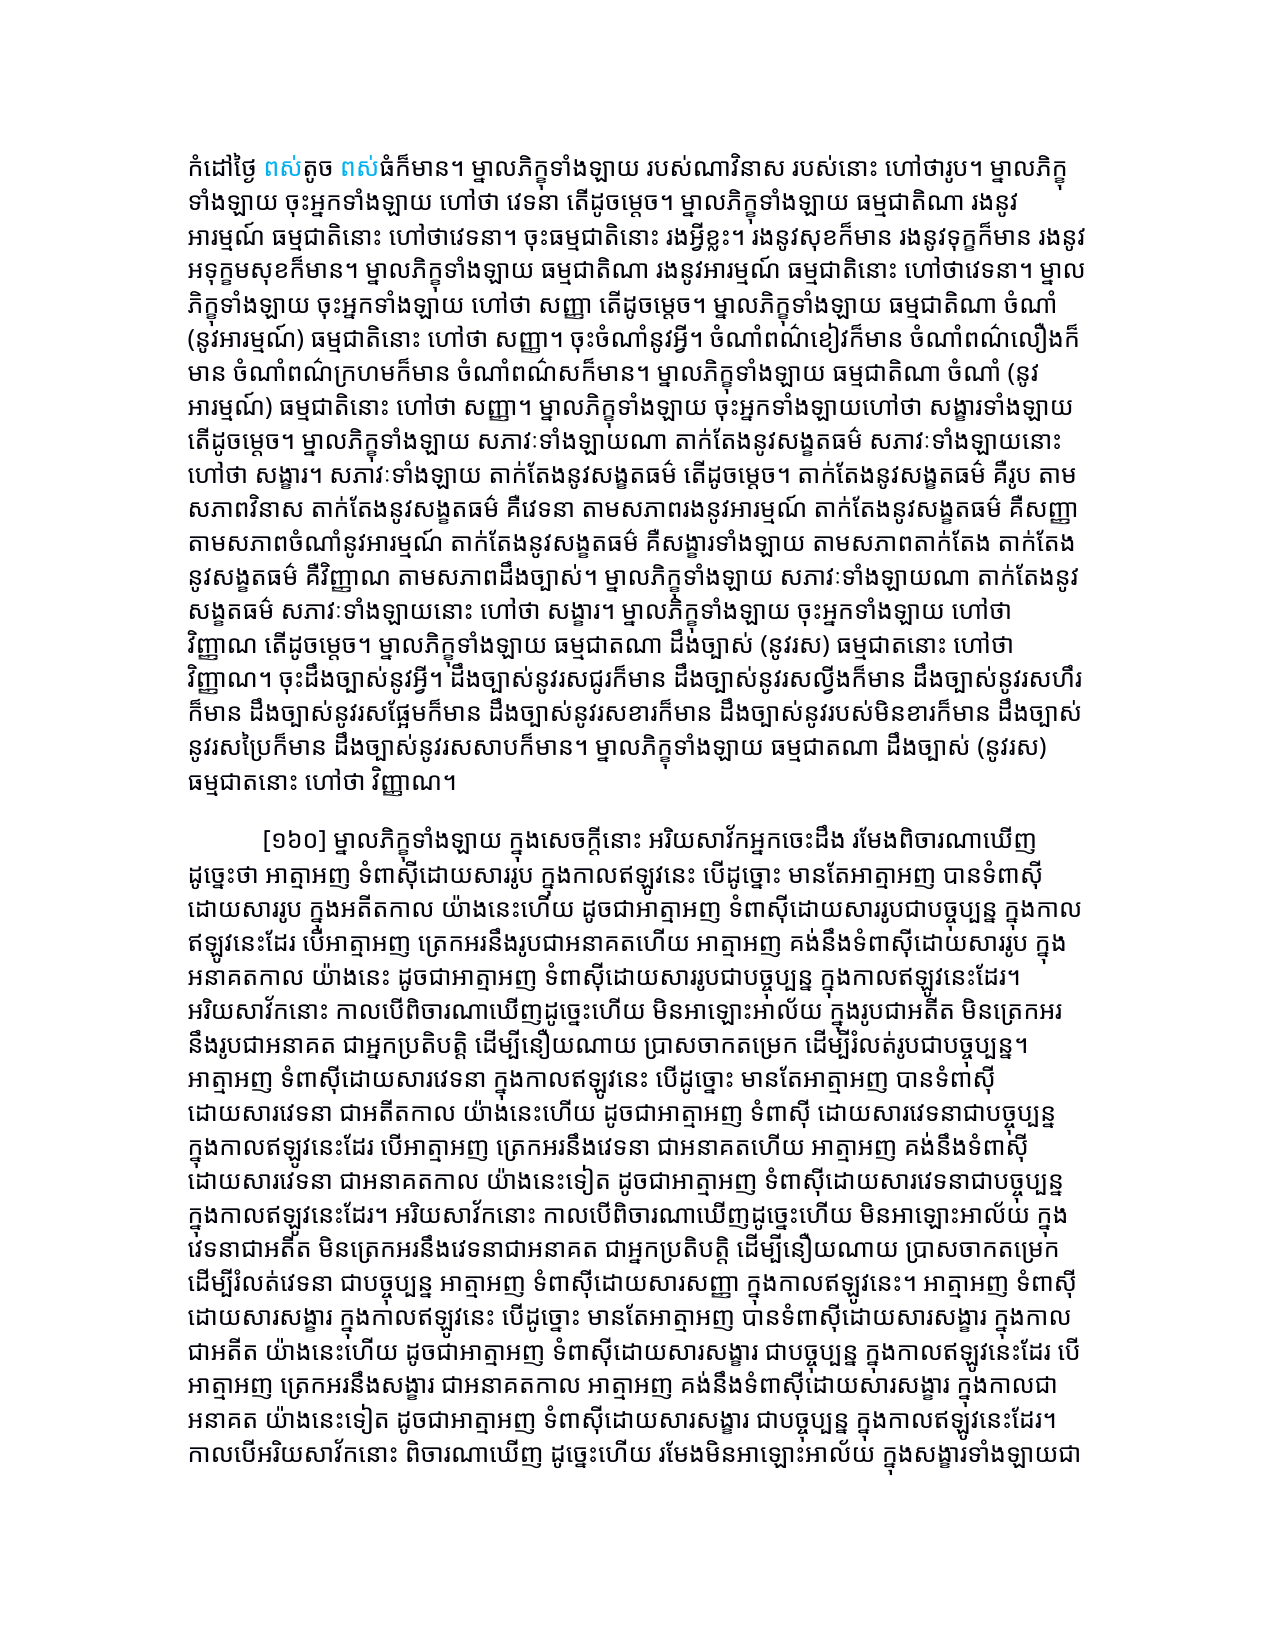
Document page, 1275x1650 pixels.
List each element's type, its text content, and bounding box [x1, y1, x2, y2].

text [១៥៩] ម្នាលភិក្ខុទាំងឡាយ ចុះអ្នកទាំងឡាយ ហៅថារូប តើដូចម្តេច។ ម្នាលភិក្ខុទាំងឡាយ របស់ណាវិនាស របស់នោះ ហៅថារូប។ ចុះវិនាស​ដោយអ្វី។ វិនាស​ដោយ​ត្រជាក់ក៏មាន វិនាសដោយក្តៅក៏មាន វិនាសដោយ​គំលានក៏មាន វិនាស​ដោយ​សម្រេកក៏មាន វិនាសដោយសម្ផ័ស្ស នៃរបោមមូសខ្យល់ កំដៅថ្ងៃ ពស់តូច ពស់​ធំក៏មាន។ ម្នាលភិក្ខុទាំងឡាយ របស់ណាវិនាស របស់នោះ ហៅថារូប។ ម្នាលភិក្ខុទាំងឡាយ ចុះអ្នកទាំងឡាយ ហៅថា វេទនា តើដូចម្តេច។ ម្នាលភិក្ខុ​ទាំងឡាយ ធម្មជាតិណា រងនូវអារម្មណ៍ ធម្មជាតិនោះ ហៅថាវេទនា។ ចុះធម្មជាតិ​នោះ រងអ្វីខ្លះ។ រងនូវសុខក៏មាន រងនូវទុក្ខក៏មាន រងនូវអទុក្ខមសុខក៏មាន។ ម្នាលភិក្ខុទាំងឡាយ ធម្មជាតិណា រងនូវ​អារម្មណ៍ ធម្មជាតិនោះ ហៅថាវេទនា។ ម្នាលភិក្ខុទាំងឡាយ ចុះអ្នកទាំងឡាយ ហៅថា សញ្ញា តើដូចម្តេច។ ម្នាលភិក្ខុទាំងឡាយ ធម្មជាតិណា ចំណាំ (នូវអារម្មណ៍) ធម្មជាតិនោះ ហៅថា សញ្ញា។ ចុះចំណាំនូវអ្វី។ ចំណាំពណ៌ខៀវក៏មាន ចំណាំពណ៌​លឿង​ក៏មាន ចំណាំ​ពណ៌ក្រហមក៏មាន ចំណាំពណ៌​សក៏មាន។ ម្នាលភិក្ខុទាំងឡាយ ធម្មជាតិណា ចំណាំ​ (នូវអារម្មណ៍) ធម្មជាតិនោះ ហៅថា សញ្ញា។ ម្នាលភិក្ខុទាំងឡាយ ចុះអ្នកទាំងឡាយ​ហៅថា សង្ខារទាំងឡាយ តើដូចម្តេច។ ម្នាលភិក្ខុទាំងឡាយ សភាវៈទាំងឡាយណា តាក់​តែង​នូវសង្ខតធម៌ សភាវៈ​ទាំងឡាយនោះ ហៅថា សង្ខារ។ សភាវៈ​ទាំងឡាយ​ តាក់តែងនូវសង្ខតធម៌ តើដូចម្តេច។ តាក់តែងនូវ​សង្ខតធម៌ ​គឺរូប តាមសភាពវិនាស តាក់តែងនូវ​សង្ខតធម៌ ​គឺវេទនា តាមសភាពរងនូវ​អារម្មណ៍ តាក់តែងនូវ​សង្ខតធម៌​ គឺសញ្ញា តាមសភាពចំណាំនូវអារម្មណ៍ តាក់តែងនូវ​សង្ខតធម៌ ​គឺសង្ខារទាំងឡាយ តាមសភាពតាក់តែង តាក់តែងនូវ​សង្ខតធម៌ ​គឺវិញ្ញាណ តាមសភាពដឹងច្បាស់។ ម្នាលភិក្ខុទាំងឡាយ សភាវៈទាំងឡាយណា តាក់តែងនូវ​សង្ខតធម៌ សភាវៈ​ទាំង​ឡាយ​នោះ ហៅថា សង្ខារ។ ម្នាលភិក្ខុទាំងឡាយ ចុះអ្នកទាំងឡាយ ហៅថា វិញ្ញាណ តើ​ដូចម្តេច។ ម្នាលភិក្ខុទាំងឡាយ ធម្មជាតណា ដឹងច្បាស់ (នូវរស) ធម្មជាតនោះ ហៅថា​ វិញ្ញាណ។ ចុះដឹងច្បាស់​នូវអ្វី។ ដឹងច្បាស់នូវរសជូរក៏មាន ដឹងច្បាស់នូវរសល្វីងក៏មាន ដឹងច្បាស់នូវរសហឹរក៏មាន ដឹងច្បាស់នូវរសផ្អែមក៏មាន ដឹងច្បាស់នូវរសខារក៏មាន ដឹងច្បាស់នូវរបស់មិនខារក៏មាន ដឹងច្បាស់នូវរស​ប្រៃក៏មាន ដឹងច្បាស់នូវរសសាបក៏​មាន។ ម្នាលភិក្ខុទាំងឡាយ ធម្មជាតណា ដឹងច្បាស់ (នូវរស) ធម្មជាតនោះ ហៅថា វិញ្ញាណ។ [187, 150, 1087, 797]
text [១៦០] ម្នាលភិក្ខុទាំងឡាយ ក្នុងសេចក្តីនោះ អរិយសាវ័កអ្នកចេះដឹង រមែង​ពិចារណាឃើញ ដូច្នេះថា អាត្មាអញ ទំពាស៊ី​ដោយសាររូប ក្នុងកាលឥឡូវនេះ បើដូច្នោះ មានតែ​អាត្មាអញ បានទំពាស៊ីដោយសាររូប ក្នុងអតីតកាល យ៉ាងនេះហើយ ដូចជាអាត្មាអញ ទំពាស៊ី​ដោយសាររូបជាបច្ចុប្បន្ន ក្នុងកាលឥឡូវ​នេះដែរ បើអាត្មាអញ ត្រេកអរនឹងរូបជាអនាគតហើយ អាត្មាអញ គង់នឹងទំពាស៊ី​ដោយ​សាររូប ក្នុងអនាគតកាល យ៉ាងនេះ ដូចជាអាត្មាអញ ទំពាស៊ីដោយសាររូប​ជាបច្ចុប្បន្ន ក្នុងកាលឥឡូវ​នេះដែរ។ អរិយសាវ័កនោះ កាល​បើពិចារណាឃើញ​ដូច្នេះ​ហើយ មិនអាឡោះអាល័យ ក្នុងរូបជាអតីត មិនត្រេកអរនឹងរូបជាអនាគត ជាអ្នកប្រតិបត្តិ​ ដើម្បី​នឿយណាយ ប្រាសចាកតម្រេក ដើម្បីរំលត់​រូបជាបច្ចុប្បន្ន។ អាត្មាអញ ទំពាស៊ីដោយសារវេទនា ក្នុងកាលឥឡូវនេះ បើដូច្នោះ មានតែ​អាត្មាអញ បានទំពាស៊ី ដោយសារវេទនា ជាអតីតកាល យ៉ាងនេះហើយ ដូចជាអាត្មាអញ ទំពាស៊ី​ ដោយសារវេទនាជាបច្ចុប្បន្ន ក្នុងកាលឥឡូវ​នេះដែរ បើអាត្មា​អញ ត្រេកអរនឹងវេទនា ជាអនាគតហើយ អាត្មាអញ គង់នឹងទំពាស៊ី​ ដោយ​សារវេទនា ជាអនាគតកាល យ៉ាងនេះទៀត ដូចជាអាត្មាអញ ទំពាស៊ីដោយសារវេទនា​ជាបច្ចុប្បន្ន ក្នុងកាលឥឡូវ​នេះដែរ។ អរិយសាវ័កនោះ កាល​បើពិចារណាឃើញ​ដូច្នេះ​ហើយ មិនអាឡោះអាល័យ ក្នុងវេទនាជាអតីត មិនត្រេកអរនឹងវេទនាជាអនាគត ជាអ្នកប្រតិបត្តិ ​ដើម្បី​នឿយណាយ ប្រាសចាកតម្រេក ដើម្បីរំលត់វេទនា ជាបច្ចុប្បន្ន អាត្មាអញ ទំពាស៊ីដោយសារសញ្ញា ក្នុងកាលឥឡូវនេះ។ អាត្មាអញ ទំពាស៊ីដោយ​សារ​សង្ខារ ក្នុងកាល​ឥឡូវនេះ បើដូច្នោះ មានតែ​អាត្មាអញ បានទំពាស៊ីដោយ​សារសង្ខារ ក្នុងកាលជាអតីត យ៉ាងនេះហើយ ដូចជាអាត្មាអញ ទំពាស៊ី​ដោយសារសង្ខារ ជាបច្ចុប្បន្ន ក្នុងកាលឥឡូវ​នេះដែរ បើអាត្មាអញ ត្រេកអរនឹងសង្ខារ ជាអនាគតកាល អាត្មាអញ គង់នឹងទំពាស៊ី​ដោយ​សារសង្ខារ ក្នុងកាលជា​អនាគត យ៉ាងនេះទៀត ដូចជាអាត្មាអញ ទំពាស៊ីដោយសារសង្ខារ​ ជាបច្ចុប្បន្ន ក្នុងកាលឥឡូវ​នេះដែរ។ កាលបើអរិយសាវ័កនោះ ​ពិចារណាឃើញ ​ដូច្នេះ​ហើយ រមែង​មិនអាឡោះអាល័យ ក្នុងសង្ខារទាំងឡាយជាអតីត មិនត្រេកអរនឹងសង្ខារទាំងឡាយ​ជាអនាគត ហើយប្រតិបត្តិ ​ដើម្បី​នឿយណាយ ប្រាសចាកតម្រេក ដើម្បីរំលត់​សង្ខារ​ទាំង​ឡាយ ជាបច្ចុប្បន្ន។ អាត្មាអញ ទំពាស៊ីដោយសារវិញ្ញាណ ក្នុងកាលឥឡូវនេះ បើដូច្នោះ មានតែ​អាត្មាអញ បានទំពាស៊ីដោយសារវិញ្ញាណ ក្នុងអតីតកាល យ៉ាងនេះហើយ ដូចជាអាត្មាអញ ទំពាស៊ី​ដោយសារវិញ្ញាណ ជាបច្ចុប្បន្ន ក្នុងកាលឥឡូវ​នេះដែរ បើអាត្មាអញ ត្រេកអរនឹងវិញ្ញាណ ជាអនាគត អាត្មាអញ គង់នឹងទំពាស៊ី​ដោយ​សារវិញ្ញាណ ក្នុងកាលជាអនាគត យ៉ាងនេះទៀត ដូចជាអាត្មាអញ ទំពាស៊ីដោយសារវិញ្ញាណ ​ជាបច្ចុប្បន្ន ក្នុងកាលឥឡូវ​នេះដែរ។ កាលបើអរិយសាវ័កនោះ ពិចារណាឃើញ​ដូច្នេះ​ហើយ តែងមិនអាឡោះអាល័យ ក្នុងវិញ្ញាណជាអតីតឡើយ មិនត្រេកអរនឹងវិញ្ញាណ ជាអនាគត ហើយប្រតិបត្តិ​ ដើម្បី​នឿយណាយ ប្រាសចាកតម្រេក ដើម្បីរំលត់នូវវិញ្ញាណ ជាបច្ចុប្បន្ន។ [187, 822, 1087, 1469]
